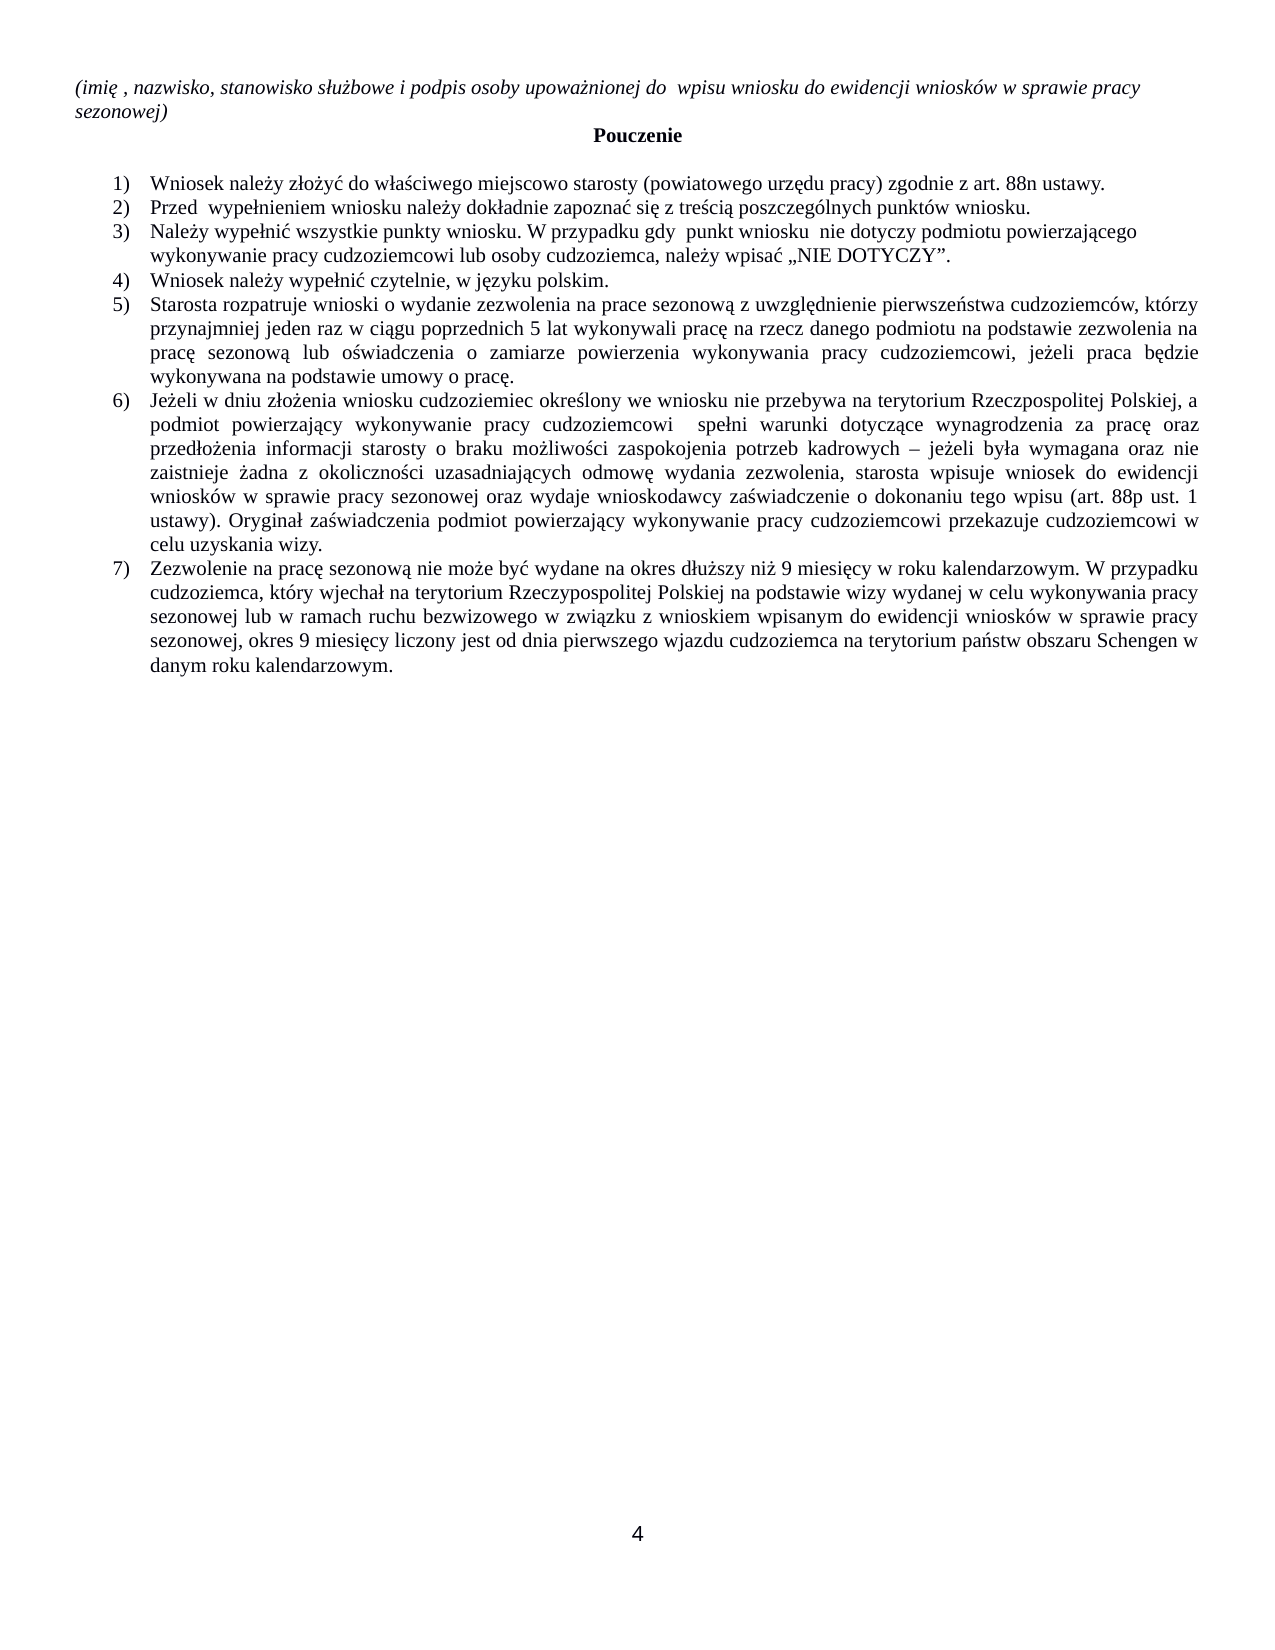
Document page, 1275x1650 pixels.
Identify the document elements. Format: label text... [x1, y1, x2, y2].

text Pouczenie [75, 123, 1200, 147]
list Należy wypełnić wszystkie punkty wniosku. W przypadku gdy punkt wniosku nie dotyczy podmiotu powierzającego wykonywanie pracy cudzoziemcowi lub osoby cudzoziemca, należy wpisać „NIE DOTYCZY”. [112, 219, 1200, 267]
list Jeżeli w dniu złożenia wniosku cudzoziemiec określony we wniosku nie przebywa na terytorium Rzeczpospolitej Polskiej, a podmiot powierzający wykonywanie pracy cudzoziemcowi spełni warunki dotyczące wynagrodzenia za pracę oraz przedłożenia informacji starosty o braku możliwości zaspokojenia potrzeb kadrowych – jeżeli była wymagana oraz nie zaistnieje żadna z okoliczności uzasadniających odmowę wydania zezwolenia, starosta wpisuje wniosek do ewidencji wniosków w sprawie pracy sezonowej oraz wydaje wnioskodawcy zaświadczenie o dokonaniu tego wpisu (art. 88p ust. 1 ustawy). Oryginał zaświadczenia podmiot powierzający wykonywanie pracy cudzoziemcowi przekazuje cudzoziemcowi w celu uzyskania wizy. [112, 388, 1200, 556]
list Wniosek należy złożyć do właściwego miejscowo starosty (powiatowego urzędu pracy) zgodnie z art. 88n ustawy. [112, 171, 1200, 195]
text (imię , nazwisko, stanowisko służbowe i podpis osoby upoważnionej do wpisu wniosku do ewidencji wniosków w sprawie pracy sezonowej) [75, 75, 1200, 123]
list Wniosek należy wypełnić czytelnie, w języku polskim. [112, 267, 1200, 292]
list Starosta rozpatruje wnioski o wydanie zezwolenia na prace sezonową z uwzględnienie pierwszeństwa cudzoziemców, którzy przynajmniej jeden raz w ciągu poprzednich 5 lat wykonywali pracę na rzecz danego podmiotu na podstawie zezwolenia na pracę sezonową lub oświadczenia o zamiarze powierzenia wykonywania pracy cudzoziemcowi, jeżeli praca będzie wykonywana na podstawie umowy o pracę. [112, 292, 1200, 388]
list Zezwolenie na pracę sezonową nie może być wydane na okres dłuższy niż 9 miesięcy w roku kalendarzowym. W przypadku cudzoziemca, który wjechał na terytorium Rzeczypospolitej Polskiej na podstawie wizy wydanej w celu wykonywania pracy sezonowej lub w ramach ruchu bezwizowego w związku z wnioskiem wpisanym do ewidencji wniosków w sprawie pracy sezonowej, okres 9 miesięcy liczony jest od dnia pierwszego wjazdu cudzoziemca na terytorium państw obszaru Schengen w danym roku kalendarzowym. [112, 556, 1200, 677]
list Przed wypełnieniem wniosku należy dokładnie zapoznać się z treścią poszczególnych punktów wniosku. [112, 195, 1200, 219]
